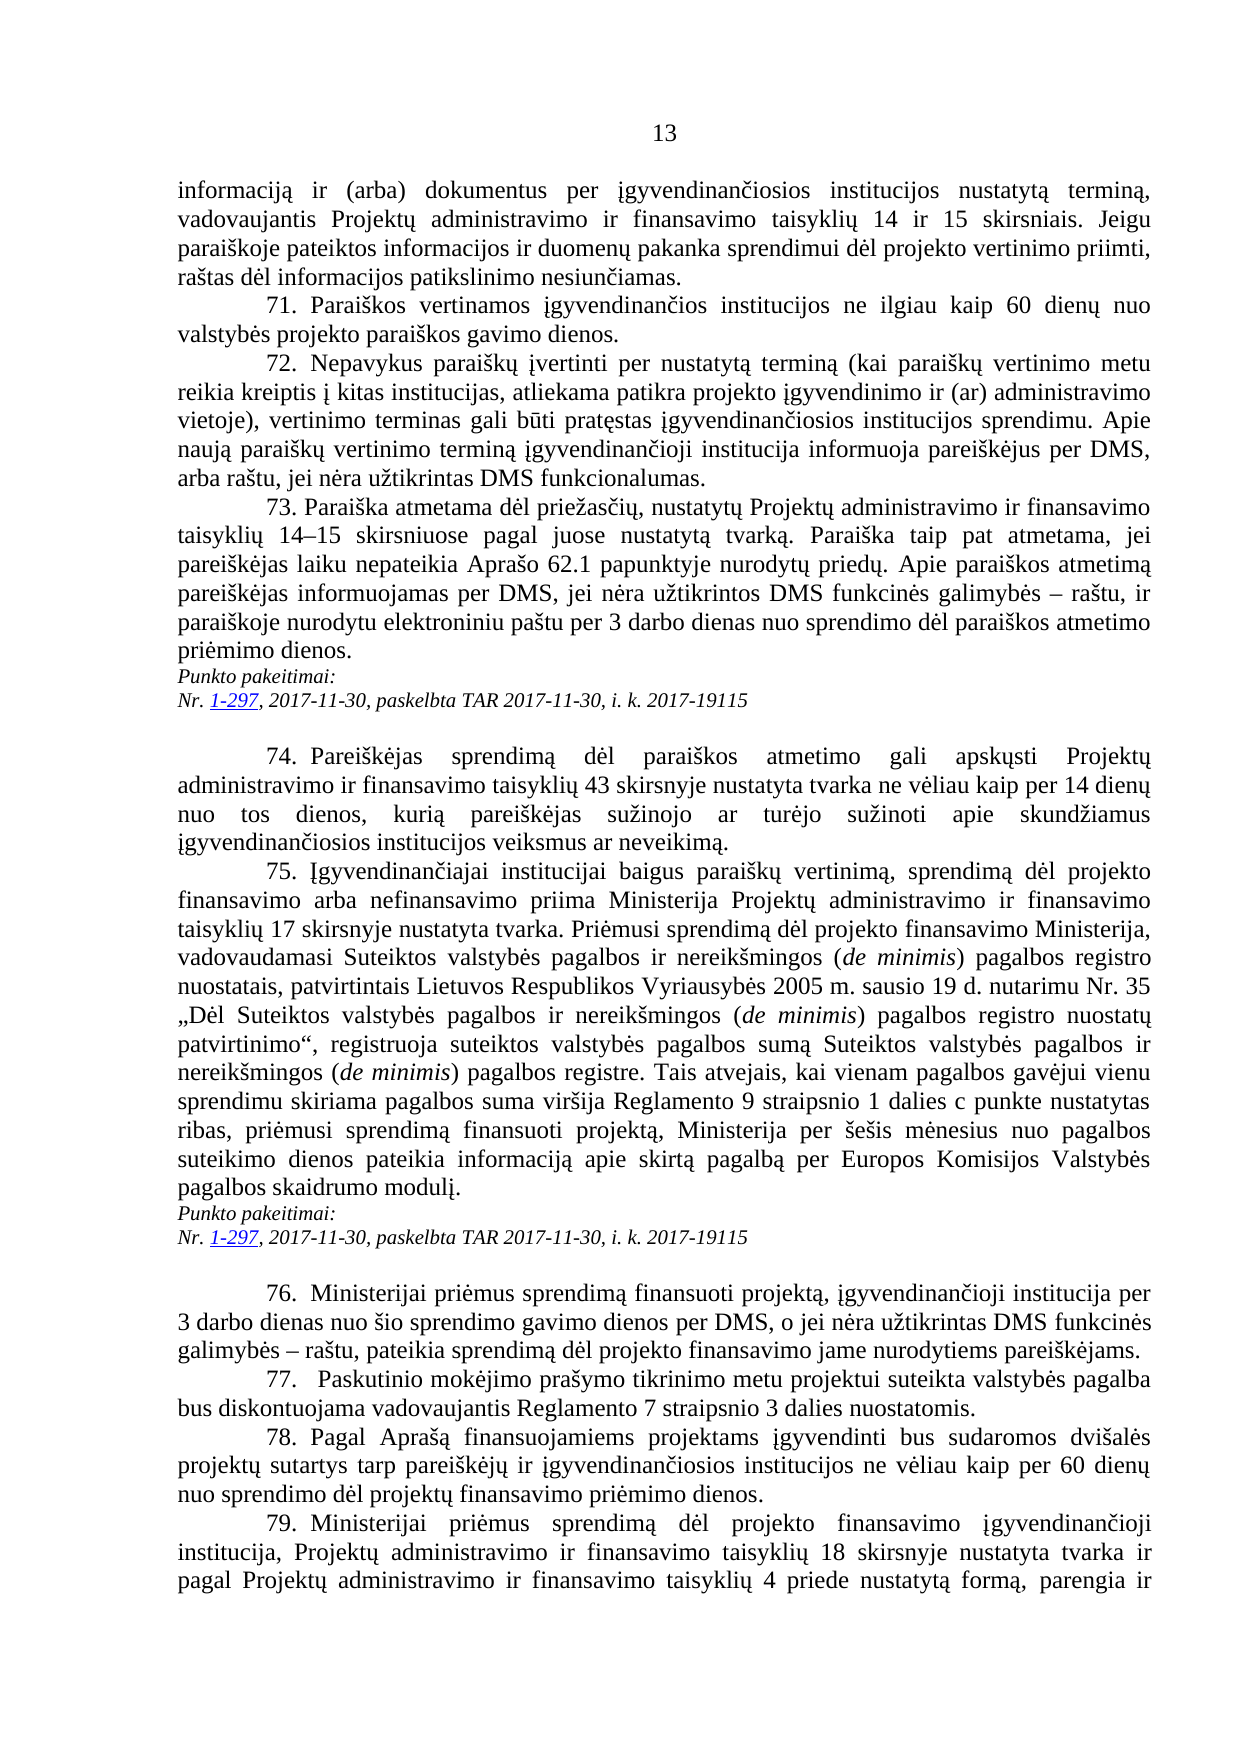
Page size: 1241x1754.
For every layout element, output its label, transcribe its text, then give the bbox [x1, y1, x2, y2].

text informaciją ir (arba) dokumentus per įgyvendinančiosios institucijos nustatytą terminą, vadovaujantis Projektų administravimo ir finansavimo taisyklių 14 ir 15 skirsniais. Jeigu paraiškoje pateiktos informacijos ir duomenų pakanka sprendimui dėl projekto vertinimo priimti, raštas dėl informacijos patikslinimo nesiunčiamas. [177, 176, 1152, 291]
text 74. Pareiškėjas sprendimą dėl paraiškos atmetimo gali apskųsti Projektų administravimo ir finansavimo taisyklių 43 skirsnyje nustatyta tvarka ne vėliau kaip per 14 dienų nuo tos dienos, kurią pareiškėjas sužinojo ar turėjo sužinoti apie skundžiamus įgyvendinančiosios institucijos veiksmus ar neveikimą. [177, 741, 1152, 856]
text 78. Pagal Aprašą finansuojamiems projektams įgyvendinti bus sudaromos dvišalės projektų sutartys tarp pareiškėjų ir įgyvendinančiosios institucijos ne vėliau kaip per 60 dienų nuo sprendimo dėl projektų finansavimo priėmimo dienos. [177, 1422, 1152, 1508]
text 72. Nepavykus paraiškų įvertinti per nustatytą terminą (kai paraiškų vertinimo metu reikia kreiptis į kitas institucijas, atliekama patikra projekto įgyvendinimo ir (ar) administravimo vietoje), vertinimo terminas gali būti pratęstas įgyvendinančiosios institucijos sprendimu. Apie naują paraiškų vertinimo terminą įgyvendinančioji institucija informuoja pareiškėjus per DMS, arba raštu, jei nėra užtikrintas DMS funkcionalumas. [177, 348, 1152, 492]
text Punkto pakeitimai: [177, 664, 1152, 688]
text Nr. 1-297, 2017-11-30, paskelbta TAR 2017-11-30, i. k. 2017-19115 [177, 1225, 1152, 1249]
text 77. Paskutinio mokėjimo prašymo tikrinimo metu projektui suteikta valstybės pagalba bus diskontuojama vadovaujantis Reglamento 7 straipsnio 3 dalies nuostatomis. [177, 1364, 1152, 1422]
text 76. Ministerijai priėmus sprendimą finansuoti projektą, įgyvendinančioji institucija per 3 darbo dienas nuo šio sprendimo gavimo dienos per DMS, o jei nėra užtikrintas DMS funkcinės galimybės – raštu, pateikia sprendimą dėl projekto finansavimo jame nurodytiems pareiškėjams. [177, 1278, 1152, 1364]
text 75. Įgyvendinančiajai institucijai baigus paraiškų vertinimą, sprendimą dėl projekto finansavimo arba nefinansavimo priima Ministerija Projektų administravimo ir finansavimo taisyklių 17 skirsnyje nustatyta tvarka. Priėmusi sprendimą dėl projekto finansavimo Ministerija, vadovaudamasi Suteiktos valstybės pagalbos ir nereikšmingos (de minimis) pagalbos registro nuostatais, patvirtintais Lietuvos Respublikos Vyriausybės 2005 m. sausio 19 d. nutarimu Nr. 35 „Dėl Suteiktos valstybės pagalbos ir nereikšmingos (de minimis) pagalbos registro nuostatų patvirtinimo“, registruoja suteiktos valstybės pagalbos sumą Suteiktos valstybės pagalbos ir nereikšmingos (de minimis) pagalbos registre. Tais atvejais, kai vienam pagalbos gavėjui vienu sprendimu skiriama pagalbos suma viršija Reglamento 9 straipsnio 1 dalies c punkte nustatytas ribas, priėmusi sprendimą finansuoti projektą, Ministerija per šešis mėnesius nuo pagalbos suteikimo dienos pateikia informaciją apie skirtą pagalbą per Europos Komisijos Valstybės pagalbos skaidrumo modulį. [177, 856, 1152, 1201]
text Punkto pakeitimai: [177, 1201, 1152, 1225]
text 71. Paraiškos vertinamos įgyvendinančios institucijos ne ilgiau kaip 60 dienų nuo valstybės projekto paraiškos gavimo dienos. [177, 291, 1152, 348]
text Nr. 1-297, 2017-11-30, paskelbta TAR 2017-11-30, i. k. 2017-19115 [177, 688, 1152, 712]
text 79. Ministerijai priėmus sprendimą dėl projekto finansavimo įgyvendinančioji institucija, Projektų administravimo ir finansavimo taisyklių 18 skirsnyje nustatyta tvarka ir pagal Projektų administravimo ir finansavimo taisyklių 4 priede nustatytą formą, parengia ir [177, 1508, 1152, 1594]
text 73. Paraiška atmetama dėl priežasčių, nustatytų Projektų administravimo ir finansavimo taisyklių 14–15 skirsniuose pagal juose nustatytą tvarką. Paraiška taip pat atmetama, jei pareiškėjas laiku nepateikia Aprašo 62.1 papunktyje nurodytų priedų. Apie paraiškos atmetimą pareiškėjas informuojamas per DMS, jei nėra užtikrintos DMS funkcinės galimybės – raštu, ir paraiškoje nurodytu elektroniniu paštu per 3 darbo dienas nuo sprendimo dėl paraiškos atmetimo priėmimo dienos. [177, 492, 1152, 664]
